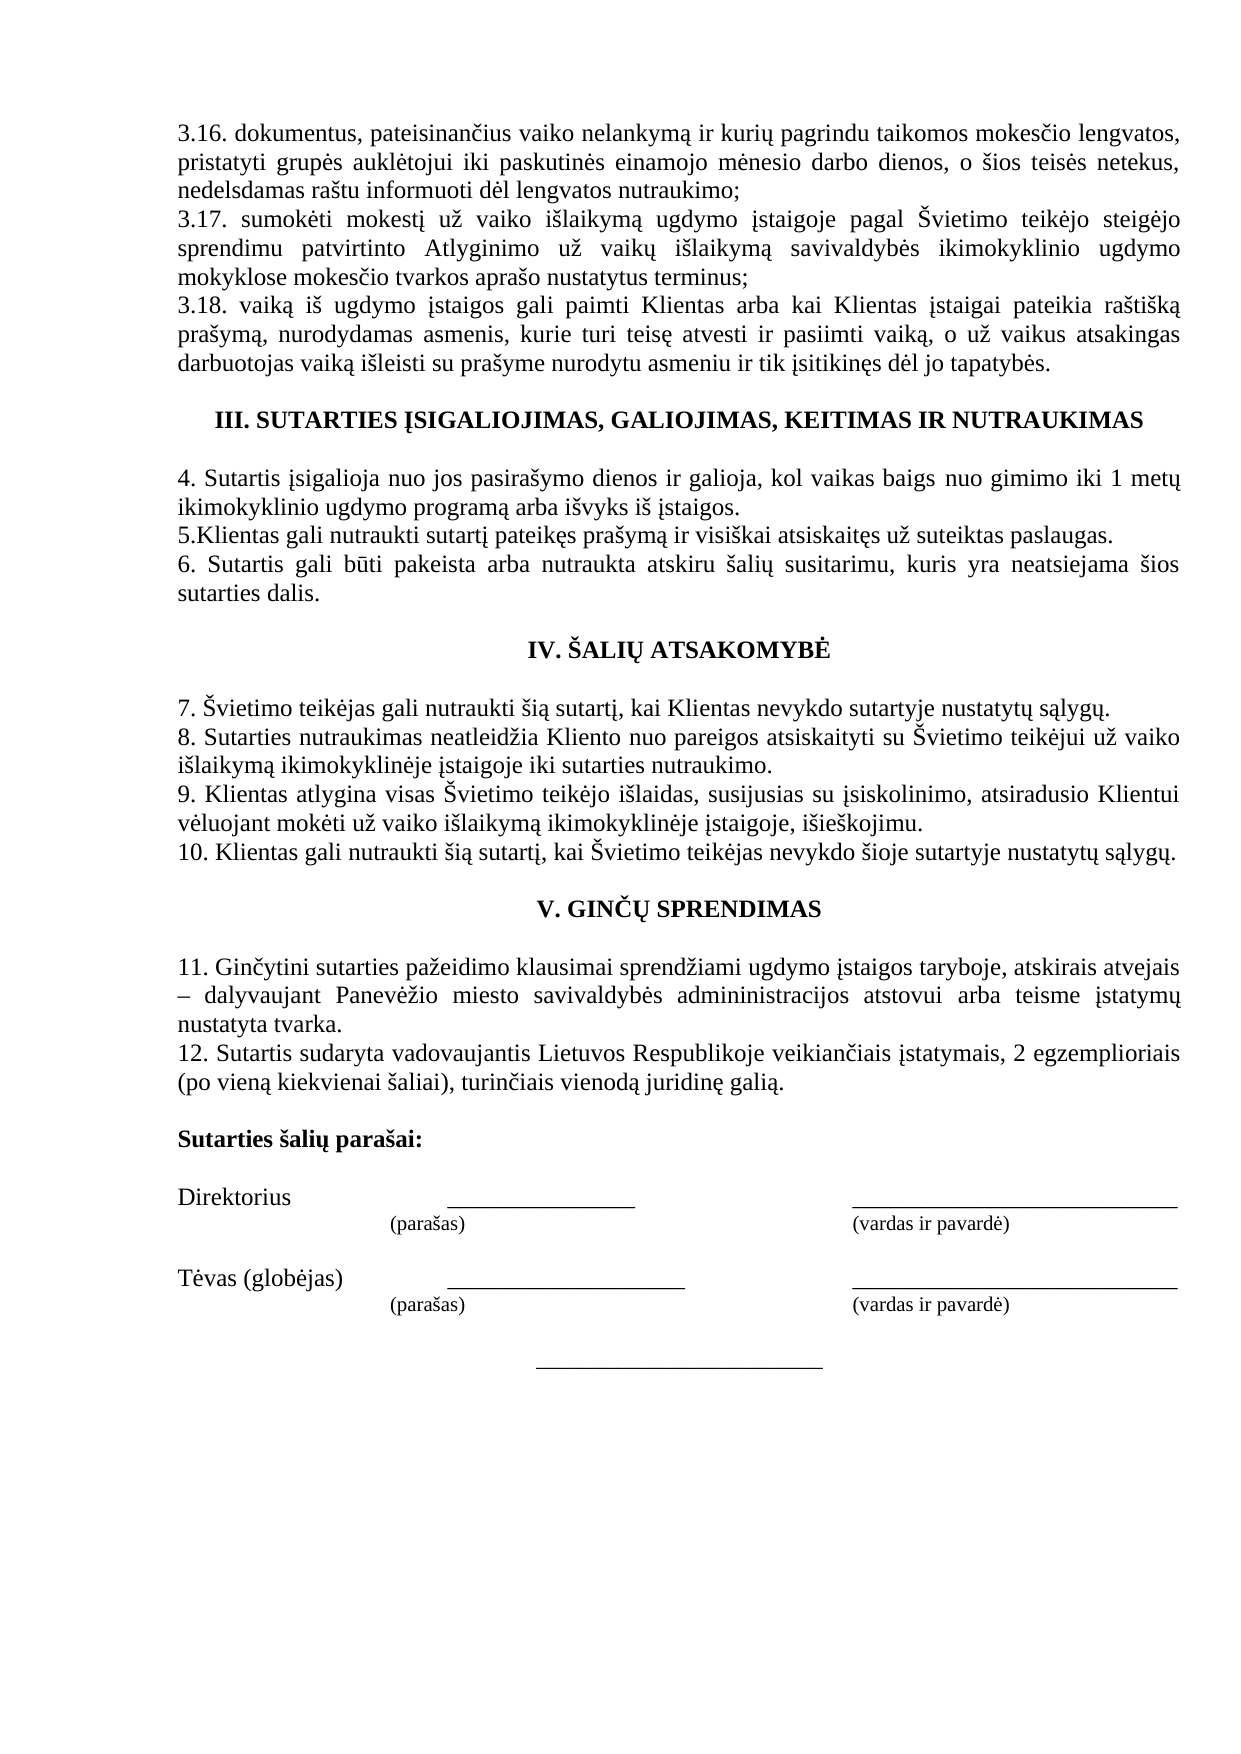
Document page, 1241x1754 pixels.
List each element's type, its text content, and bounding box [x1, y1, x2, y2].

text 12. Sutartis sudaryta vadovaujantis Lietuvos Respublikoje veikiančiais įstatymais, 2 egzemplioriais (po vieną kiekvienai šaliai), turinčiais vienodą juridinę galią. [177, 1038, 1181, 1096]
text IV. ŠALIŲ ATSAKOMYBĖ [177, 636, 1181, 664]
text _________________________ [177, 1345, 1181, 1371]
text (parašas) (vardas ir pavardė) [177, 1292, 1181, 1316]
text 5.Klientas gali nutraukti sutartį pateikęs prašymą ir visiškai atsiskaitęs už suteiktas paslaugas. [177, 521, 1181, 549]
text 4. Sutartis įsigalioja nuo jos pasirašymo dienos ir galioja, kol vaikas baigs nuo gimimo iki 1 metų ikimokyklinio ugdymo programą arba išvyks iš įstaigos. [177, 463, 1181, 521]
text Sutarties šalių parašai: [177, 1124, 1181, 1153]
text 3.17. sumokėti mokestį už vaiko išlaikymą ugdymo įstaigoje pagal Švietimo teikėjo steigėjo sprendimu patvirtinto Atlyginimo už vaikų išlaikymą savivaldybės ikimokyklinio ugdymo mokyklose mokesčio tvarkos aprašo nustatytus terminus; [177, 204, 1181, 291]
text V. GINČŲ SPRENDIMAS [177, 894, 1181, 923]
text Direktorius _______________ __________________________ [177, 1182, 1181, 1211]
text 11. Ginčytini sutarties pažeidimo klausimai sprendžiami ugdymo įstaigos taryboje, atskirais atvejais – dalyvaujant Panevėžio miesto savivaldybės admininistracijos atstovui arba teisme įstatymų nustatyta tvarka. [177, 952, 1181, 1038]
text Tėvas (globėjas) ___________________ __________________________ [177, 1263, 1181, 1292]
text 3.16. dokumentus, pateisinančius vaiko nelankymą ir kurių pagrindu taikomos mokesčio lengvatos, pristatyti grupės auklėtojui iki paskutinės einamojo mėnesio darbo dienos, o šios teisės netekus, nedelsdamas raštu informuoti dėl lengvatos nutraukimo; [177, 118, 1181, 204]
text III. SUTARTIES ĮSIGALIOJIMAS, GALIOJIMAS, KEITIMAS IR NUTRAUKIMAS [177, 406, 1181, 434]
text 9. Klientas atlygina visas Švietimo teikėjo išlaidas, susijusias su įsiskolinimo, atsiradusio Klientui vėluojant mokėti už vaiko išlaikymą ikimokyklinėje įstaigoje, išieškojimu. [177, 779, 1181, 837]
text 7. Švietimo teikėjas gali nutraukti šią sutartį, kai Klientas nevykdo sutartyje nustatytų sąlygų. [177, 693, 1181, 722]
text 10. Klientas gali nutraukti šią sutartį, kai Švietimo teikėjas nevykdo šioje sutartyje nustatytų sąlygų. [177, 837, 1181, 866]
text (parašas) (vardas ir pavardė) [177, 1211, 1181, 1235]
text 3.18. vaiką iš ugdymo įstaigos gali paimti Klientas arba kai Klientas įstaigai pateikia raštišką prašymą, nurodydamas asmenis, kurie turi teisę atvesti ir pasiimti vaiką, o už vaikus atsakingas darbuotojas vaiką išleisti su prašyme nurodytu asmeniu ir tik įsitikinęs dėl jo tapatybės. [177, 291, 1181, 377]
text 8. Sutarties nutraukimas neatleidžia Kliento nuo pareigos atsiskaityti su Švietimo teikėjui už vaiko išlaikymą ikimokyklinėje įstaigoje iki sutarties nutraukimo. [177, 722, 1181, 779]
text 6. Sutartis gali būti pakeista arba nutraukta atskiru šalių susitarimu, kuris yra neatsiejama šios sutarties dalis. [177, 549, 1181, 607]
